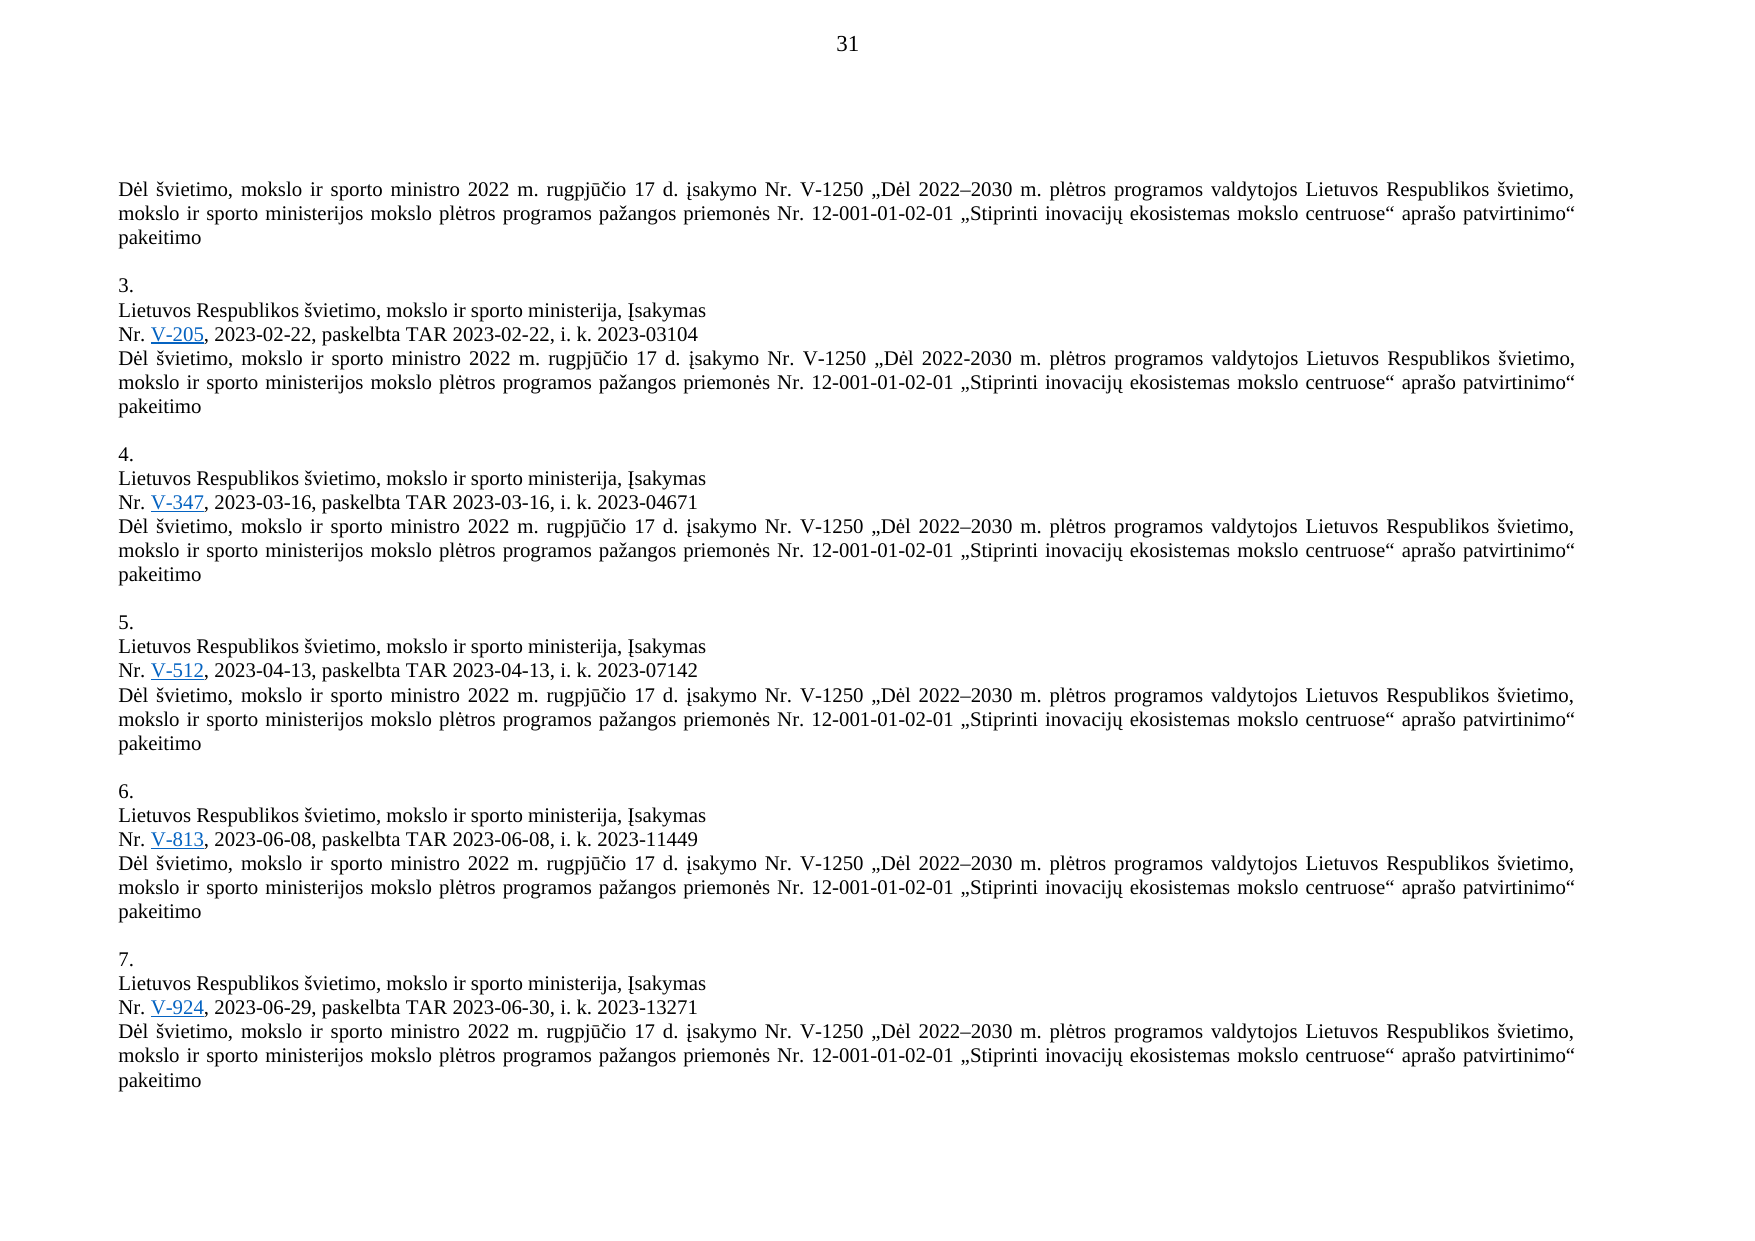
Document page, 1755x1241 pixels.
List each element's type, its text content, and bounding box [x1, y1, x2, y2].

text Nr. V-813, 2023-06-08, paskelbta TAR 2023-06-08, i. k. 2023-11449 [118, 827, 1577, 851]
text Dėl švietimo, mokslo ir sporto ministro 2022 m. rugpjūčio 17 d. įsakymo Nr. V-1250 „Dėl 2022–2030 m. plėtros programos valdytojos Lietuvos Respublikos švietimo, mokslo ir sporto ministerijos mokslo plėtros programos pažangos priemonės Nr. 12-001-01-02-01 „Stiprinti inovacijų ekosistemas mokslo centruose“ aprašo patvirtinimo“ pakeitimo [118, 682, 1577, 755]
text Nr. V-512, 2023-04-13, paskelbta TAR 2023-04-13, i. k. 2023-07142 [118, 658, 1577, 682]
text Dėl švietimo, mokslo ir sporto ministro 2022 m. rugpjūčio 17 d. įsakymo Nr. V-1250 „Dėl 2022–2030 m. plėtros programos valdytojos Lietuvos Respublikos švietimo, mokslo ir sporto ministerijos mokslo plėtros programos pažangos priemonės Nr. 12-001-01-02-01 „Stiprinti inovacijų ekosistemas mokslo centruose“ aprašo patvirtinimo“ pakeitimo [118, 514, 1577, 586]
text Dėl švietimo, mokslo ir sporto ministro 2022 m. rugpjūčio 17 d. įsakymo Nr. V-1250 „Dėl 2022–2030 m. plėtros programos valdytojos Lietuvos Respublikos švietimo, mokslo ir sporto ministerijos mokslo plėtros programos pažangos priemonės Nr. 12-001-01-02-01 „Stiprinti inovacijų ekosistemas mokslo centruose“ aprašo patvirtinimo“ pakeitimo [118, 1019, 1577, 1092]
text Nr. V-347, 2023-03-16, paskelbta TAR 2023-03-16, i. k. 2023-04671 [118, 490, 1577, 514]
text 3. [118, 273, 1577, 297]
text 6. [118, 779, 1577, 803]
text Lietuvos Respublikos švietimo, mokslo ir sporto ministerija, Įsakymas [118, 803, 1577, 827]
text 7. [118, 947, 1577, 971]
text 5. [118, 610, 1577, 634]
text Nr. V-924, 2023-06-29, paskelbta TAR 2023-06-30, i. k. 2023-13271 [118, 995, 1577, 1019]
text Lietuvos Respublikos švietimo, mokslo ir sporto ministerija, Įsakymas [118, 634, 1577, 658]
text Dėl švietimo, mokslo ir sporto ministro 2022 m. rugpjūčio 17 d. įsakymo Nr. V-1250 „Dėl 2022–2030 m. plėtros programos valdytojos Lietuvos Respublikos švietimo, mokslo ir sporto ministerijos mokslo plėtros programos pažangos priemonės Nr. 12-001-01-02-01 „Stiprinti inovacijų ekosistemas mokslo centruose“ aprašo patvirtinimo“ pakeitimo [118, 851, 1577, 923]
text Dėl švietimo, mokslo ir sporto ministro 2022 m. rugpjūčio 17 d. įsakymo Nr. V-1250 „Dėl 2022-2030 m. plėtros programos valdytojos Lietuvos Respublikos švietimo, mokslo ir sporto ministerijos mokslo plėtros programos pažangos priemonės Nr. 12-001-01-02-01 „Stiprinti inovacijų ekosistemas mokslo centruose“ aprašo patvirtinimo“ pakeitimo [118, 346, 1577, 418]
text 4. [118, 442, 1577, 466]
text Nr. V-205, 2023-02-22, paskelbta TAR 2023-02-22, i. k. 2023-03104 [118, 322, 1577, 346]
text Lietuvos Respublikos švietimo, mokslo ir sporto ministerija, Įsakymas [118, 297, 1577, 322]
text Dėl švietimo, mokslo ir sporto ministro 2022 m. rugpjūčio 17 d. įsakymo Nr. V-1250 „Dėl 2022–2030 m. plėtros programos valdytojos Lietuvos Respublikos švietimo, mokslo ir sporto ministerijos mokslo plėtros programos pažangos priemonės Nr. 12-001-01-02-01 „Stiprinti inovacijų ekosistemas mokslo centruose“ aprašo patvirtinimo“ pakeitimo [118, 177, 1577, 249]
text Lietuvos Respublikos švietimo, mokslo ir sporto ministerija, Įsakymas [118, 971, 1577, 995]
text Lietuvos Respublikos švietimo, mokslo ir sporto ministerija, Įsakymas [118, 466, 1577, 490]
